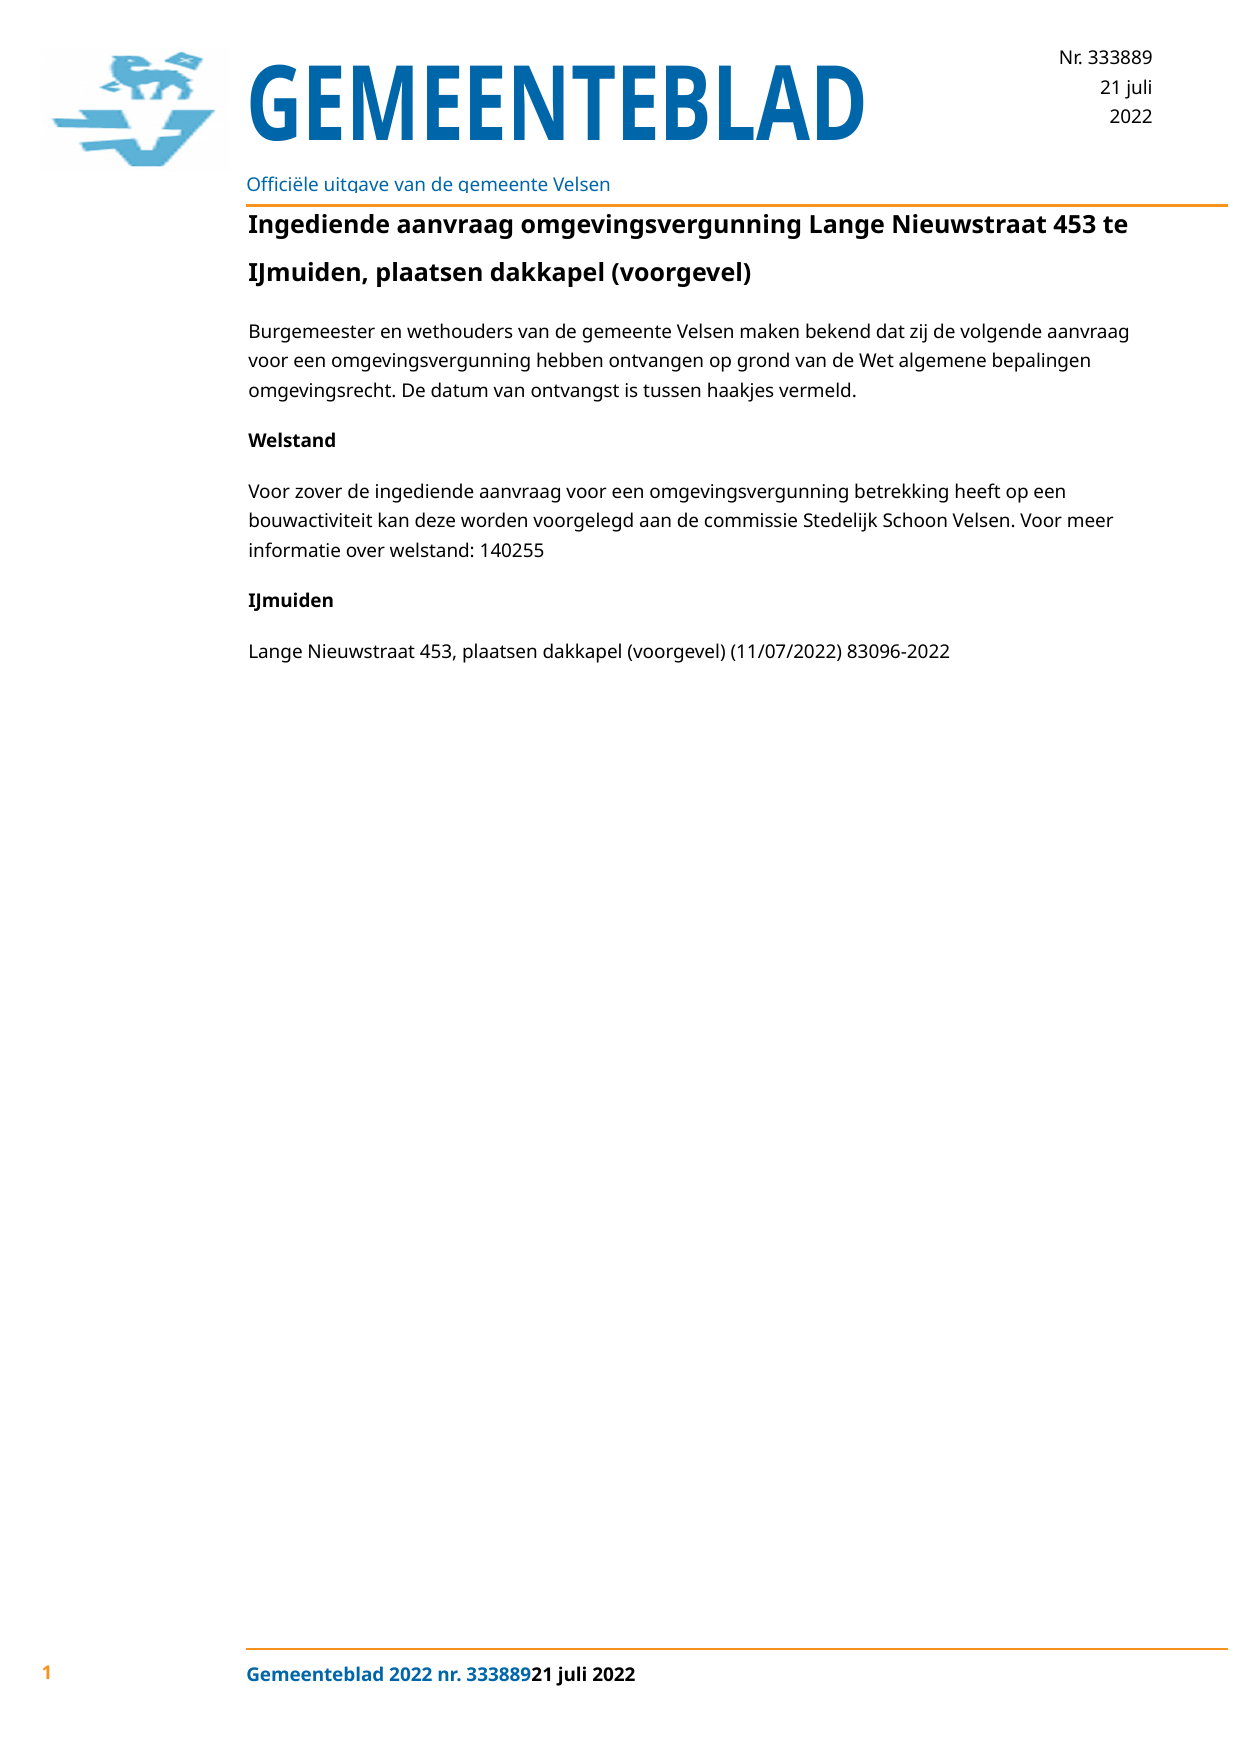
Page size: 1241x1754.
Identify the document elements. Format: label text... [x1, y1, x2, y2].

picture [41, 47, 231, 172]
text Lange Nieuwstraat 453, plaatsen dakkapel (voorgevel) (11/07/2022) 83096-2022 [248, 638, 1152, 664]
text Ingediende aanvraag omgevingsvergunning Lange Nieuwstraat 453 te IJmuiden, plaatsen dakkapel (voorgevel) [248, 207, 1152, 288]
text Burgemeester en wethouders van de gemeente Velsen maken bekend dat zij de volgende aanvraag voor een omgevingsvergunning hebben ontvangen op grond van de Wet algemene bepalingen omgevingsrecht. De datum van ontvangst is tussen haakjes vermeld. [248, 318, 1152, 403]
text Welstand [248, 427, 1152, 453]
text IJmuiden [248, 587, 1152, 613]
text Voor zover de ingediende aanvraag voor een omgevingsvergunning betrekking heeft op een bouwactiviteit kan deze worden voorgelegd aan de commissie Stedelijk Schoon Velsen. Voor meer informatie over welstand: 140255 [248, 478, 1152, 563]
